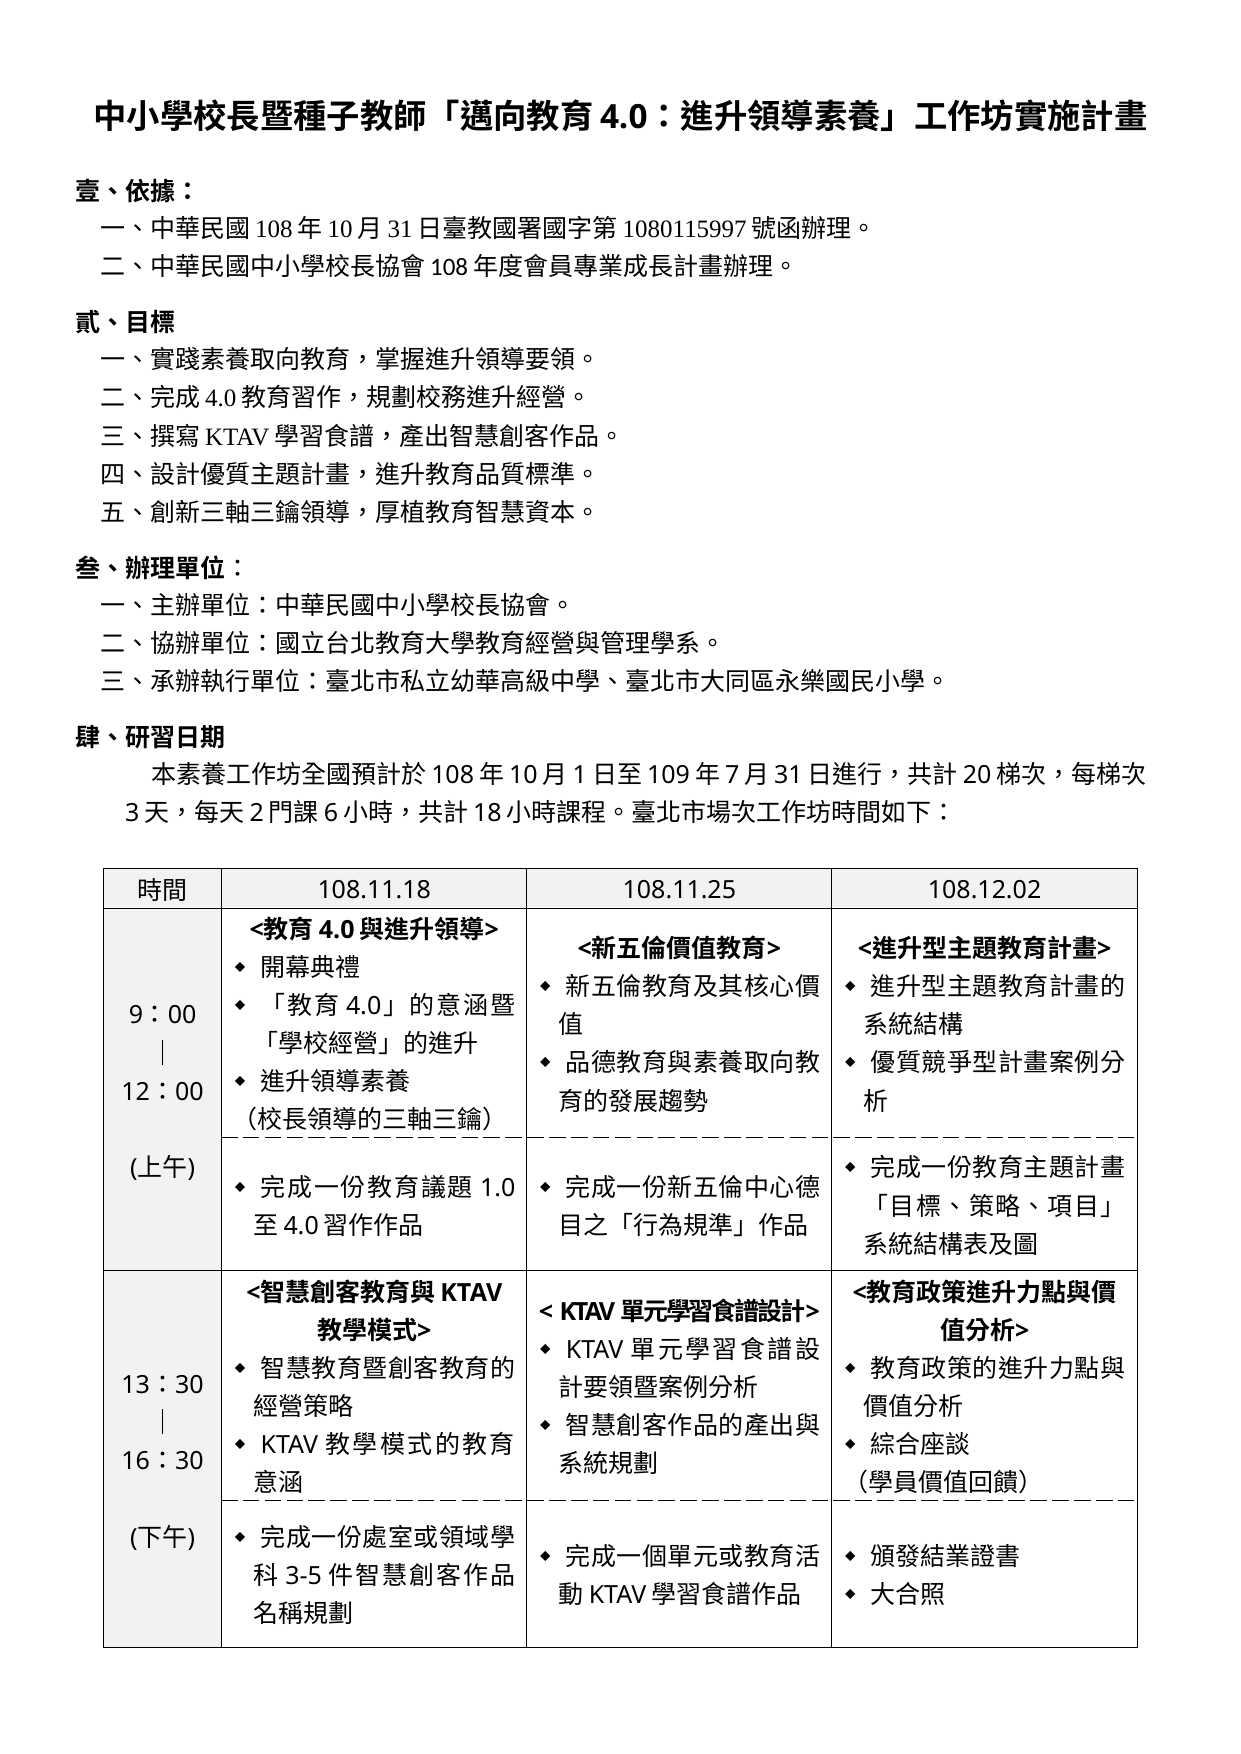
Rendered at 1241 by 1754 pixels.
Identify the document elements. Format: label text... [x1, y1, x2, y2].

text 一、中華民國108年10月31日臺教國署國字第1080115997號函辦理。 [75, 208, 1165, 246]
table_cell 完成一個單元或教育活動KTAV學習食譜作品 [527, 1500, 831, 1647]
table_cell <教育政策進升力點與價值分析> 教育政策的進升力點與價值分析 綜合座談 （學員價值回饋） [832, 1271, 1137, 1500]
text 肆、研習日期 [75, 718, 1079, 754]
table_header 時間 [104, 869, 221, 907]
text 本素養工作坊全國預計於108年10月1日至109年7月31日進行，共計20梯次，每梯次3天，每天2門課6小時，共計18小時課程。臺北市場次工作坊時間如下： [125, 754, 1165, 830]
table_cell <教育4.0與進升領導> 開幕典禮 「教育4.0」的意涵暨「學校經營」的進升 進升領導素養 （校長領導的三軸三鑰） [222, 909, 526, 1137]
text 二、中華民國中小學校長協會108年度會員專業成長計畫辦理。 [75, 246, 1165, 284]
table_cell 完成一份教育主題計畫「目標、策略、項目」系統結構表及圖 [832, 1137, 1137, 1270]
table_header 108.12.02 [832, 869, 1137, 907]
text 五、創新三軸三鑰領導，厚植教育智慧資本。 [75, 491, 1165, 529]
text 三、承辦執行單位：臺北市私立幼華高級中學、臺北市大同區永樂國民小學。 [75, 661, 1165, 699]
table_cell 完成一份教育議題1.0至4.0習作作品 [222, 1137, 526, 1270]
table_cell <進升型主題教育計畫> 進升型主題教育計畫的系統結構 優質競爭型計畫案例分析 [832, 909, 1137, 1137]
text 貳、目標 [75, 303, 1165, 339]
table_cell 9：00 ｜ 12：00 (上午) [104, 909, 221, 1270]
table_cell 完成一份新五倫中心德目之「行為規準」作品 [527, 1137, 831, 1270]
table_header 108.11.25 [527, 869, 831, 907]
text 叁、辦理單位： [75, 548, 1079, 584]
table_cell < KTAV單元學習食譜設計> KTAV單元學習食譜設計要領暨案例分析 智慧創客作品的產出與系統規劃 [527, 1271, 831, 1500]
text 中小學校長暨種子教師「邁向教育4.0：進升領導素養」工作坊實施計畫 [75, 76, 1165, 153]
text 壹、依據： [75, 171, 1165, 208]
text 一、主辦單位：中華民國中小學校長協會。 [75, 584, 1165, 623]
text 一、實踐素養取向教育，掌握進升領導要領。 [75, 339, 1165, 377]
text 三、撰寫KTAV學習食譜，產出智慧創客作品。 [75, 415, 1165, 453]
table_header 108.11.18 [222, 869, 526, 907]
table_cell 完成一份處室或領域學科3-5件智慧創客作品名稱規劃 [222, 1500, 526, 1647]
table_cell 13：30 ｜ 16：30 (下午) [104, 1271, 221, 1647]
table_cell 頒發結業證書 大合照 [832, 1500, 1137, 1647]
text 二、完成4.0教育習作，規劃校務進升經營。 [75, 377, 1165, 415]
table_cell <新五倫價值教育> 新五倫教育及其核心價值 品德教育與素養取向教育的發展趨勢 [527, 909, 831, 1137]
table_cell <智慧創客教育與KTAV教學模式> 智慧教育暨創客教育的經營策略 KTAV教學模式的教育意涵 [222, 1271, 526, 1500]
text 二、協辦單位：國立台北教育大學教育經營與管理學系。 [75, 623, 1165, 661]
text 四、設計優質主題計畫，進升教育品質標準。 [75, 453, 1165, 491]
